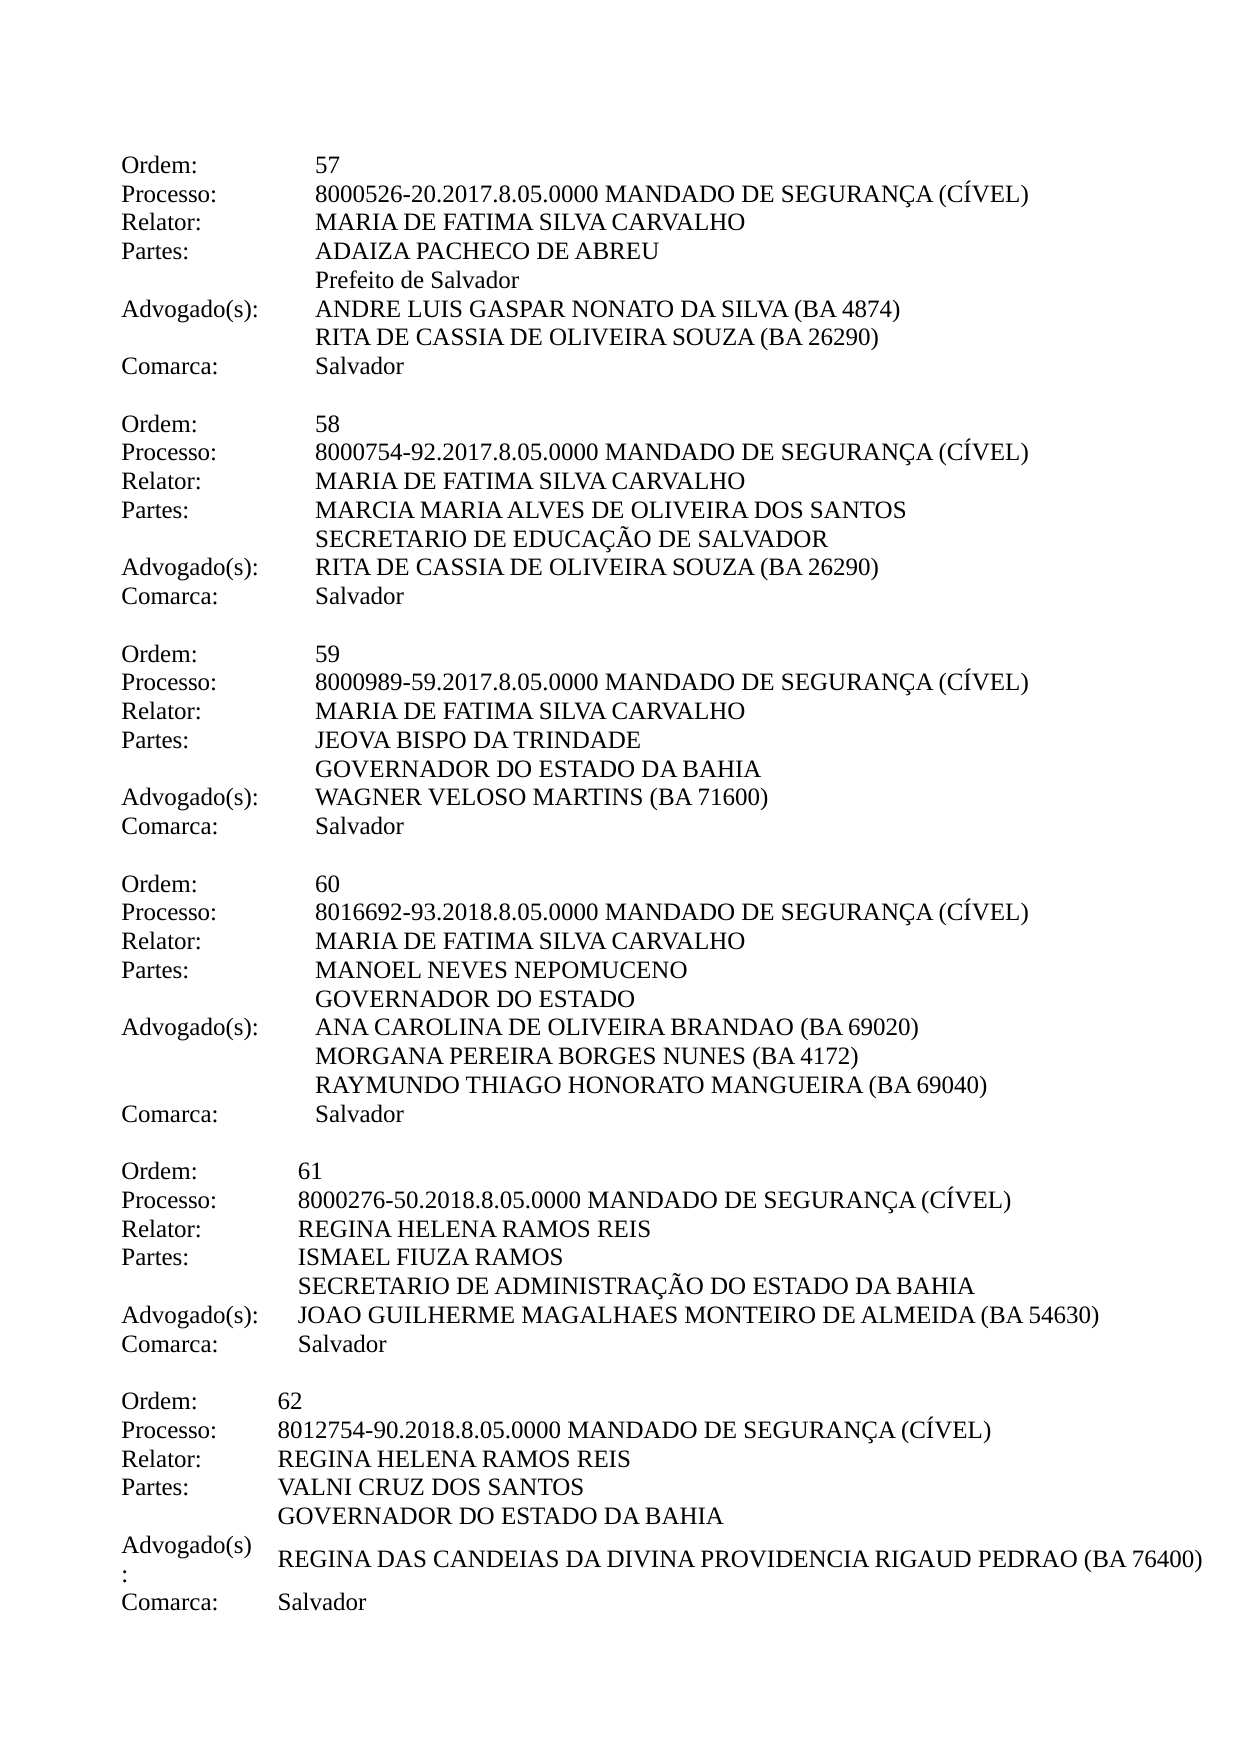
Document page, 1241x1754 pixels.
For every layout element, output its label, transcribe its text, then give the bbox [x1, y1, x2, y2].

table_cell MARIA DE FATIMA SILVA CARVALHO [315, 926, 1240, 955]
table_header Ordem: [121, 150, 315, 179]
table_cell Processo: [121, 1185, 298, 1214]
table_cell Processo: [121, 179, 315, 207]
table_cell Comarca: [121, 351, 315, 380]
table_cell [121, 984, 315, 1012]
table_cell Partes: [121, 1243, 298, 1271]
table_cell VALNI CRUZ DOS SANTOS [278, 1473, 1240, 1501]
table_cell Salvador [315, 1099, 1240, 1127]
table_cell MANOEL NEVES NEPOMUCENO [315, 955, 1240, 984]
table_cell Comarca: [121, 1588, 277, 1616]
table_cell GOVERNADOR DO ESTADO [315, 984, 1240, 1012]
table_cell Salvador [298, 1329, 1240, 1357]
table_cell SECRETARIO DE EDUCAÇÃO DE SALVADOR [315, 524, 1240, 552]
table_cell Salvador [315, 351, 1240, 380]
table_cell MARIA DE FATIMA SILVA CARVALHO [315, 208, 1240, 236]
table_cell RAYMUNDO THIAGO HONORATO MANGUEIRA (BA 69040) [315, 1070, 1240, 1099]
table_cell ADAIZA PACHECO DE ABREU [315, 236, 1240, 265]
table_cell 8000276-50.2018.8.05.0000 MANDADO DE SEGURANÇA (CÍVEL) [298, 1185, 1240, 1214]
table_cell Processo: [121, 1415, 277, 1444]
table_cell RITA DE CASSIA DE OLIVEIRA SOUZA (BA 26290) [315, 323, 1240, 351]
table_cell ANA CAROLINA DE OLIVEIRA BRANDAO (BA 69020) [315, 1013, 1240, 1041]
table_cell Advogado(s): [121, 294, 315, 322]
table_cell JEOVA BISPO DA TRINDADE [315, 725, 1240, 754]
table_cell Advogado(s): [121, 1300, 298, 1329]
table_cell MARCIA MARIA ALVES DE OLIVEIRA DOS SANTOS [315, 495, 1240, 524]
table_cell JOAO GUILHERME MAGALHAES MONTEIRO DE ALMEIDA (BA 54630) [298, 1300, 1240, 1329]
table_cell Salvador [315, 811, 1240, 840]
table_header 62 [278, 1386, 1240, 1415]
table_cell Partes: [121, 236, 315, 265]
table_cell Comarca: [121, 811, 315, 840]
table_header 57 [315, 150, 1240, 179]
table_cell 8000754-92.2017.8.05.0000 MANDADO DE SEGURANÇA (CÍVEL) [315, 438, 1240, 466]
table_cell Prefeito de Salvador [315, 265, 1240, 294]
table_cell RITA DE CASSIA DE OLIVEIRA SOUZA (BA 26290) [315, 553, 1240, 581]
table_cell [121, 323, 315, 351]
table_cell Relator: [121, 1444, 277, 1472]
table_cell 8000989-59.2017.8.05.0000 MANDADO DE SEGURANÇA (CÍVEL) [315, 668, 1240, 696]
table_cell Comarca: [121, 1099, 315, 1127]
table_cell [121, 1501, 277, 1530]
table_cell REGINA HELENA RAMOS REIS [278, 1444, 1240, 1472]
table_cell Advogado(s): [121, 1013, 315, 1041]
table_cell [121, 265, 315, 294]
table_cell Relator: [121, 926, 315, 955]
table_cell [121, 1041, 315, 1070]
table_cell WAGNER VELOSO MARTINS (BA 71600) [315, 783, 1240, 811]
table_cell Processo: [121, 438, 315, 466]
table_header 60 [315, 869, 1240, 897]
table_cell Processo: [121, 898, 315, 926]
table_cell 8000526-20.2017.8.05.0000 MANDADO DE SEGURANÇA (CÍVEL) [315, 179, 1240, 207]
table_cell [121, 524, 315, 552]
table_cell Partes: [121, 955, 315, 984]
table_header Ordem: [121, 869, 315, 897]
table_header Ordem: [121, 1386, 277, 1415]
table_header 58 [315, 409, 1240, 437]
table_cell [121, 1271, 298, 1300]
table_cell REGINA HELENA RAMOS REIS [298, 1214, 1240, 1242]
table_cell Relator: [121, 208, 315, 236]
table_cell Comarca: [121, 1329, 298, 1357]
table_header Ordem: [121, 1156, 298, 1185]
table_cell Advogado(s): [121, 1530, 277, 1587]
table_cell Relator: [121, 466, 315, 495]
table_cell Advogado(s): [121, 553, 315, 581]
table_cell Partes: [121, 1473, 277, 1501]
table_header Ordem: [121, 409, 315, 437]
table_cell Salvador [278, 1588, 1240, 1616]
table_cell [121, 754, 315, 782]
table_cell Relator: [121, 696, 315, 725]
table_cell 8016692-93.2018.8.05.0000 MANDADO DE SEGURANÇA (CÍVEL) [315, 898, 1240, 926]
table_cell REGINA DAS CANDEIAS DA DIVINA PROVIDENCIA RIGAUD PEDRAO (BA 76400) [278, 1530, 1240, 1587]
table_cell Processo: [121, 668, 315, 696]
table_header 61 [298, 1156, 1240, 1185]
table_cell Advogado(s): [121, 783, 315, 811]
table_cell ANDRE LUIS GASPAR NONATO DA SILVA (BA 4874) [315, 294, 1240, 322]
table_cell PODER JUDICIÁRIO TRIBUNAL DE JUSTIÇA DO ESTADO DA BAHIA SEÇÃO CÍVEL DE DIREITO PÚBLICO PAUTA DE JULGAMENTO Processos que deverão ser julgados pelo(a) Seção Cível de Direito Público, em Sessão Ordinária que será realizada em 14/03/2019 às 08:30:00, no Tribunal de Justiça da Bahia, 5ª Av. do CAB, nº 560. Salvador/BA - Brasil - CEP 41745-971. Na forma do art. 183, §2º, do RITJBA, com a redação dada pela emenda regimental n. 12, disponibilizada no DJe de 31 de março de 2016, os advogados poderão apresentar pedido de julgamento presencial, com ou sem sustentação oral, até 30 (trinta) minutos antes do início da sessão de julgamento, dirigido ao Presidente do Órgão Julgador e entregue ao Diretor da respectiva Secretaria. Pauta de Julgamento originária do sistema PJE [118, 118, 1240, 1619]
table_cell MARIA DE FATIMA SILVA CARVALHO [315, 696, 1240, 725]
table_cell Partes: [121, 725, 315, 754]
table_cell GOVERNADOR DO ESTADO DA BAHIA [315, 754, 1240, 782]
table_cell Comarca: [121, 581, 315, 610]
table_cell SECRETARIO DE ADMINISTRAÇÃO DO ESTADO DA BAHIA [298, 1271, 1240, 1300]
table_header Ordem: [121, 639, 315, 667]
table_cell Salvador [315, 581, 1240, 610]
table_cell Partes: [121, 495, 315, 524]
table_cell GOVERNADOR DO ESTADO DA BAHIA [278, 1501, 1240, 1530]
table_cell [121, 1070, 315, 1099]
table_cell MORGANA PEREIRA BORGES NUNES (BA 4172) [315, 1041, 1240, 1070]
table_cell 8012754-90.2018.8.05.0000 MANDADO DE SEGURANÇA (CÍVEL) [278, 1415, 1240, 1444]
table_cell Relator: [121, 1214, 298, 1242]
table_header 59 [315, 639, 1240, 667]
table_cell ISMAEL FIUZA RAMOS [298, 1243, 1240, 1271]
table_cell MARIA DE FATIMA SILVA CARVALHO [315, 466, 1240, 495]
